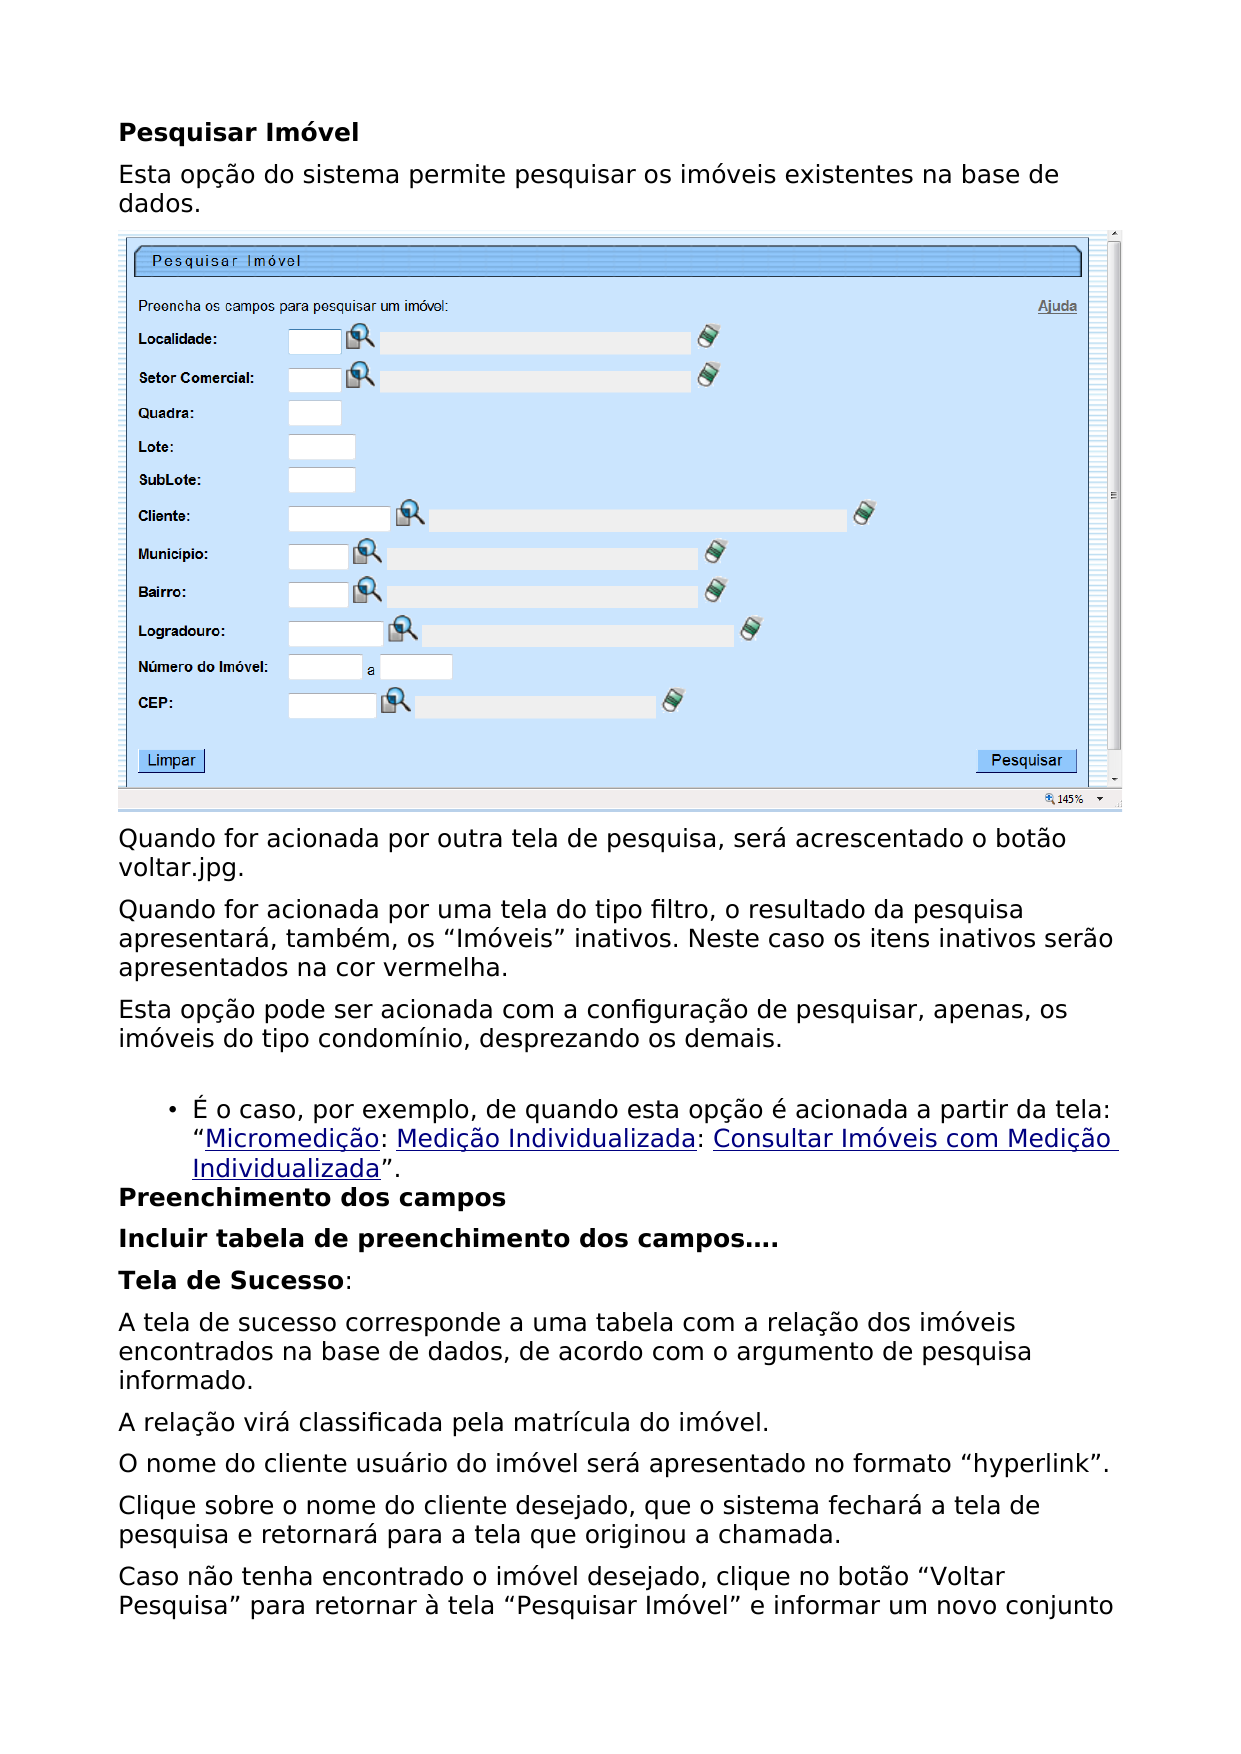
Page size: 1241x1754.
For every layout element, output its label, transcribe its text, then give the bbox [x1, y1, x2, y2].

text Tela de Sucesso: [118, 1266, 1122, 1295]
text Preenchimento dos campos [118, 1183, 1122, 1212]
text Clique sobre o nome do cliente desejado, que o sistema fechará a tela de pesquisa e retornará para a tela que originou a chamada. [118, 1491, 1122, 1549]
picture [118, 230, 1123, 812]
list É o caso, por exemplo, de quando esta opção é acionada a partir da tela: “Micromedição: Medição Individualizada: Consultar Imóveis com Medição Individualizada”. [177, 1095, 1122, 1183]
text Caso não tenha encontrado o imóvel desejado, clique no botão “Voltar Pesquisa” para retornar à tela “Pesquisar Imóvel” e informar um novo conjunto [118, 1562, 1122, 1620]
text A relação virá classificada pela matrícula do imóvel. [118, 1408, 1122, 1437]
text Esta opção do sistema permite pesquisar os imóveis existentes na base de dados. [118, 160, 1122, 218]
text Quando for acionada por outra tela de pesquisa, será acrescentado o botão voltar.jpg. [118, 824, 1122, 883]
text A tela de sucesso corresponde a uma tabela com a relação dos imóveis encontrados na base de dados, de acordo com o argumento de pesquisa informado. [118, 1308, 1122, 1395]
text Pesquisar Imóvel [118, 118, 1122, 147]
text Esta opção pode ser acionada com a configuração de pesquisar, apenas, os imóveis do tipo condomínio, desprezando os demais. [118, 995, 1122, 1053]
text Incluir tabela de preenchimento dos campos…. [118, 1224, 1122, 1254]
text O nome do cliente usuário do imóvel será apresentado no formato “hyperlink”. [118, 1449, 1122, 1479]
text Quando for acionada por uma tela do tipo filtro, o resultado da pesquisa apresentará, também, os “Imóveis” inativos. Neste caso os itens inativos serão apresentados na cor vermelha. [118, 895, 1122, 983]
